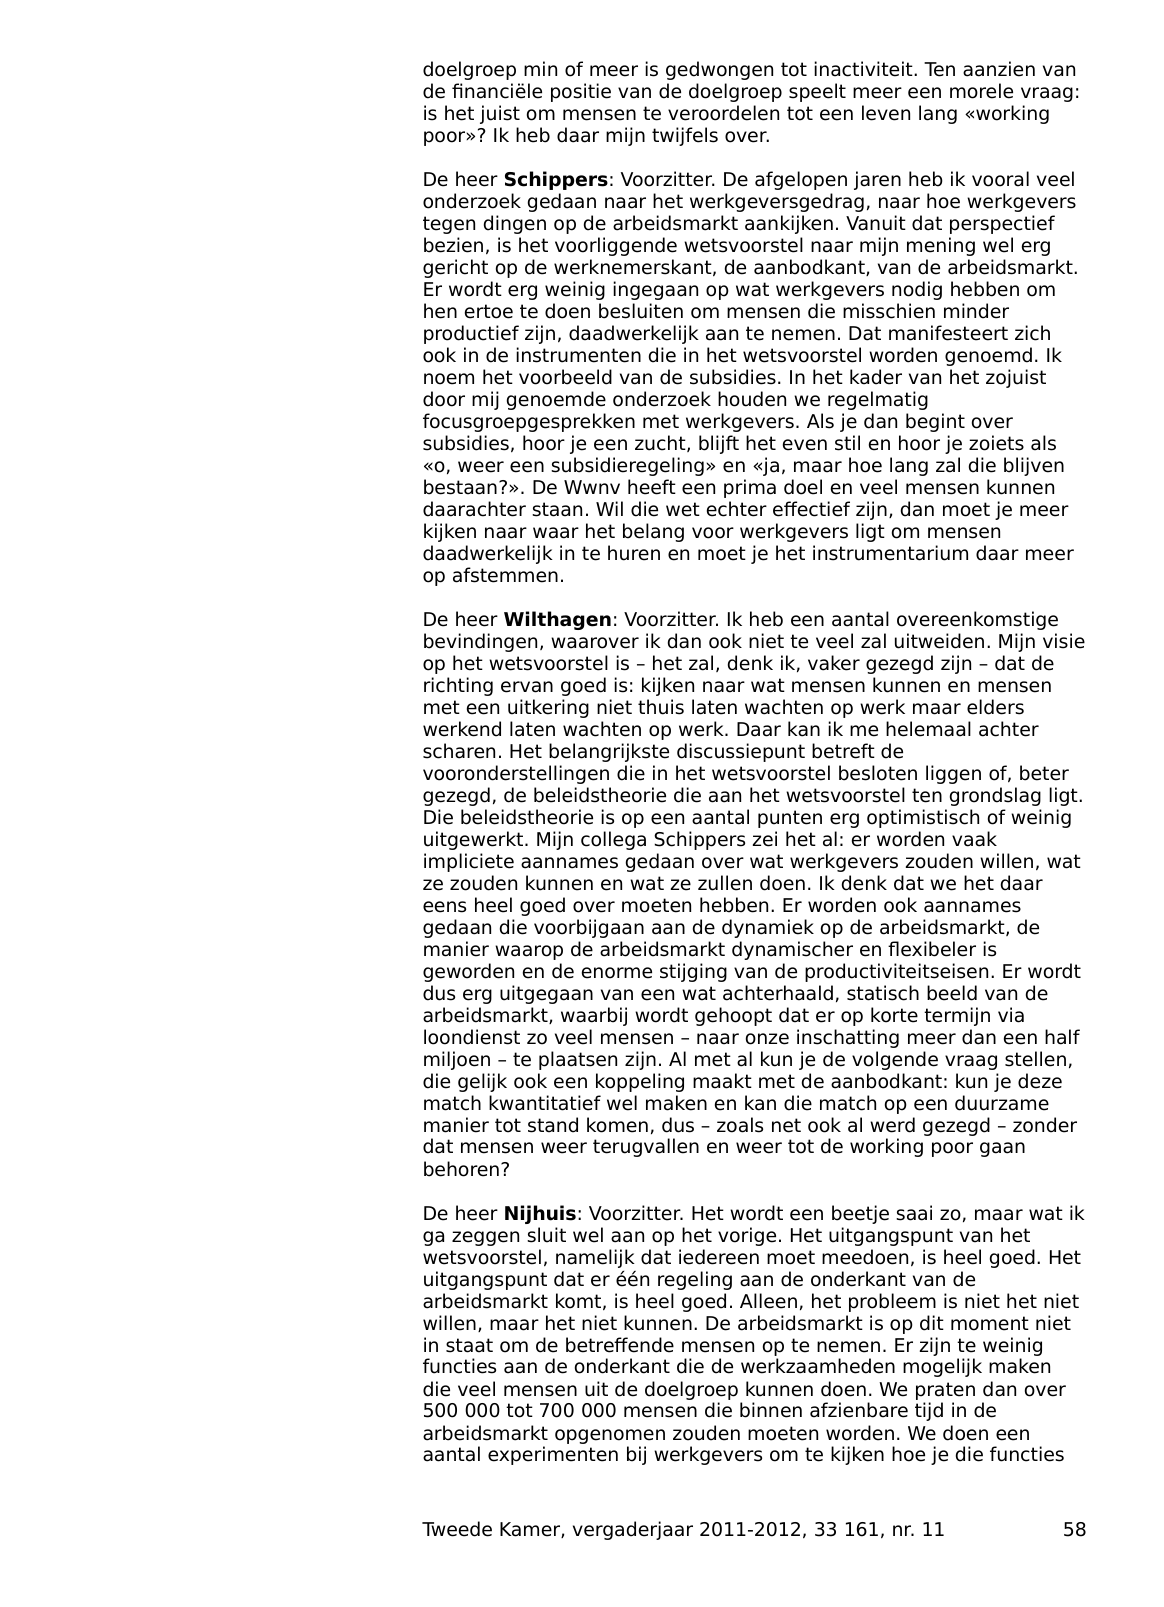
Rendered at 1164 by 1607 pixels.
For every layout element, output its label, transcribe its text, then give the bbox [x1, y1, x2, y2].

text De heer Wilthagen: Voorzitter. Ik heb een aantal overeenkomstige bevindingen, waarover ik dan ook niet te veel zal uitweiden. Mijn visie op het wetsvoorstel is – het zal, denk ik, vaker gezegd zijn – dat de richting ervan goed is: kijken naar wat mensen kunnen en mensen met een uitkering niet thuis laten wachten op werk maar elders werkend laten wachten op werk. Daar kan ik me helemaal achter scharen. Het belangrijkste discussiepunt betreft de vooronderstellingen die in het wetsvoorstel besloten liggen of, beter gezegd, de beleidstheorie die aan het wetsvoorstel ten grondslag ligt. Die beleidstheorie is op een aantal punten erg optimistisch of weinig uitgewerkt. Mijn collega Schippers zei het al: er worden vaak impliciete aannames gedaan over wat werkgevers zouden willen, wat ze zouden kunnen en wat ze zullen doen. Ik denk dat we het daar eens heel goed over moeten hebben. Er worden ook aannames gedaan die voorbijgaan aan de dynamiek op de arbeidsmarkt, de manier waarop de arbeidsmarkt dynamischer en flexibeler is geworden en de enorme stijging van de productiviteitseisen. Er wordt dus erg uitgegaan van een wat achterhaald, statisch beeld van de arbeidsmarkt, waarbij wordt gehoopt dat er op korte termijn via loondienst zo veel mensen – naar onze inschatting meer dan een half miljoen – te plaatsen zijn. Al met al kun je de volgende vraag stellen, die gelijk ook een koppeling maakt met de aanbodkant: kun je deze match kwantitatief wel maken en kan die match op een duurzame manier tot stand komen, dus – zoals net ook al werd gezegd – zonder dat mensen weer terugvallen en weer tot de working poor gaan behoren? [422, 609, 1087, 1180]
text doelgroep min of meer is gedwongen tot inactiviteit. Ten aanzien van de financiële positie van de doelgroep speelt meer een morele vraag: is het juist om mensen te veroordelen tot een leven lang «working poor»? Ik heb daar mijn twijfels over. [422, 59, 1087, 147]
text De heer Nijhuis: Voorzitter. Het wordt een beetje saai zo, maar wat ik ga zeggen sluit wel aan op het vorige. Het uitgangspunt van het wetsvoorstel, namelijk dat iedereen moet meedoen, is heel goed. Het uitgangspunt dat er één regeling aan de onderkant van de arbeidsmarkt komt, is heel goed. Alleen, het probleem is niet het niet willen, maar het niet kunnen. De arbeidsmarkt is op dit moment niet in staat om de betreffende mensen op te nemen. Er zijn te weinig functies aan de onderkant die de werkzaamheden mogelijk maken die veel mensen uit de doelgroep kunnen doen. We praten dan over 500 000 tot 700 000 mensen die binnen afzienbare tijd in de arbeidsmarkt opgenomen zouden moeten worden. We doen een aantal experimenten bij werkgevers om te kijken hoe je die functies [422, 1203, 1087, 1466]
text De heer Schippers: Voorzitter. De afgelopen jaren heb ik vooral veel onderzoek gedaan naar het werkgeversgedrag, naar hoe werkgevers tegen dingen op de arbeidsmarkt aankijken. Vanuit dat perspectief bezien, is het voorliggende wetsvoorstel naar mijn mening wel erg gericht op de werknemerskant, de aanbodkant, van de arbeidsmarkt. Er wordt erg weinig ingegaan op wat werkgevers nodig hebben om hen ertoe te doen besluiten om mensen die misschien minder productief zijn, daadwerkelijk aan te nemen. Dat manifesteert zich ook in de instrumenten die in het wetsvoorstel worden genoemd. Ik noem het voorbeeld van de subsidies. In het kader van het zojuist door mij genoemde onderzoek houden we regelmatig focusgroepgesprekken met werkgevers. Als je dan begint over subsidies, hoor je een zucht, blijft het even stil en hoor je zoiets als «o, weer een subsidieregeling» en «ja, maar hoe lang zal die blijven bestaan?». De Wwnv heeft een prima doel en veel mensen kunnen daarachter staan. Wil die wet echter effectief zijn, dan moet je meer kijken naar waar het belang voor werkgevers ligt om mensen daadwerkelijk in te huren en moet je het instrumentarium daar meer op afstemmen. [422, 169, 1087, 587]
